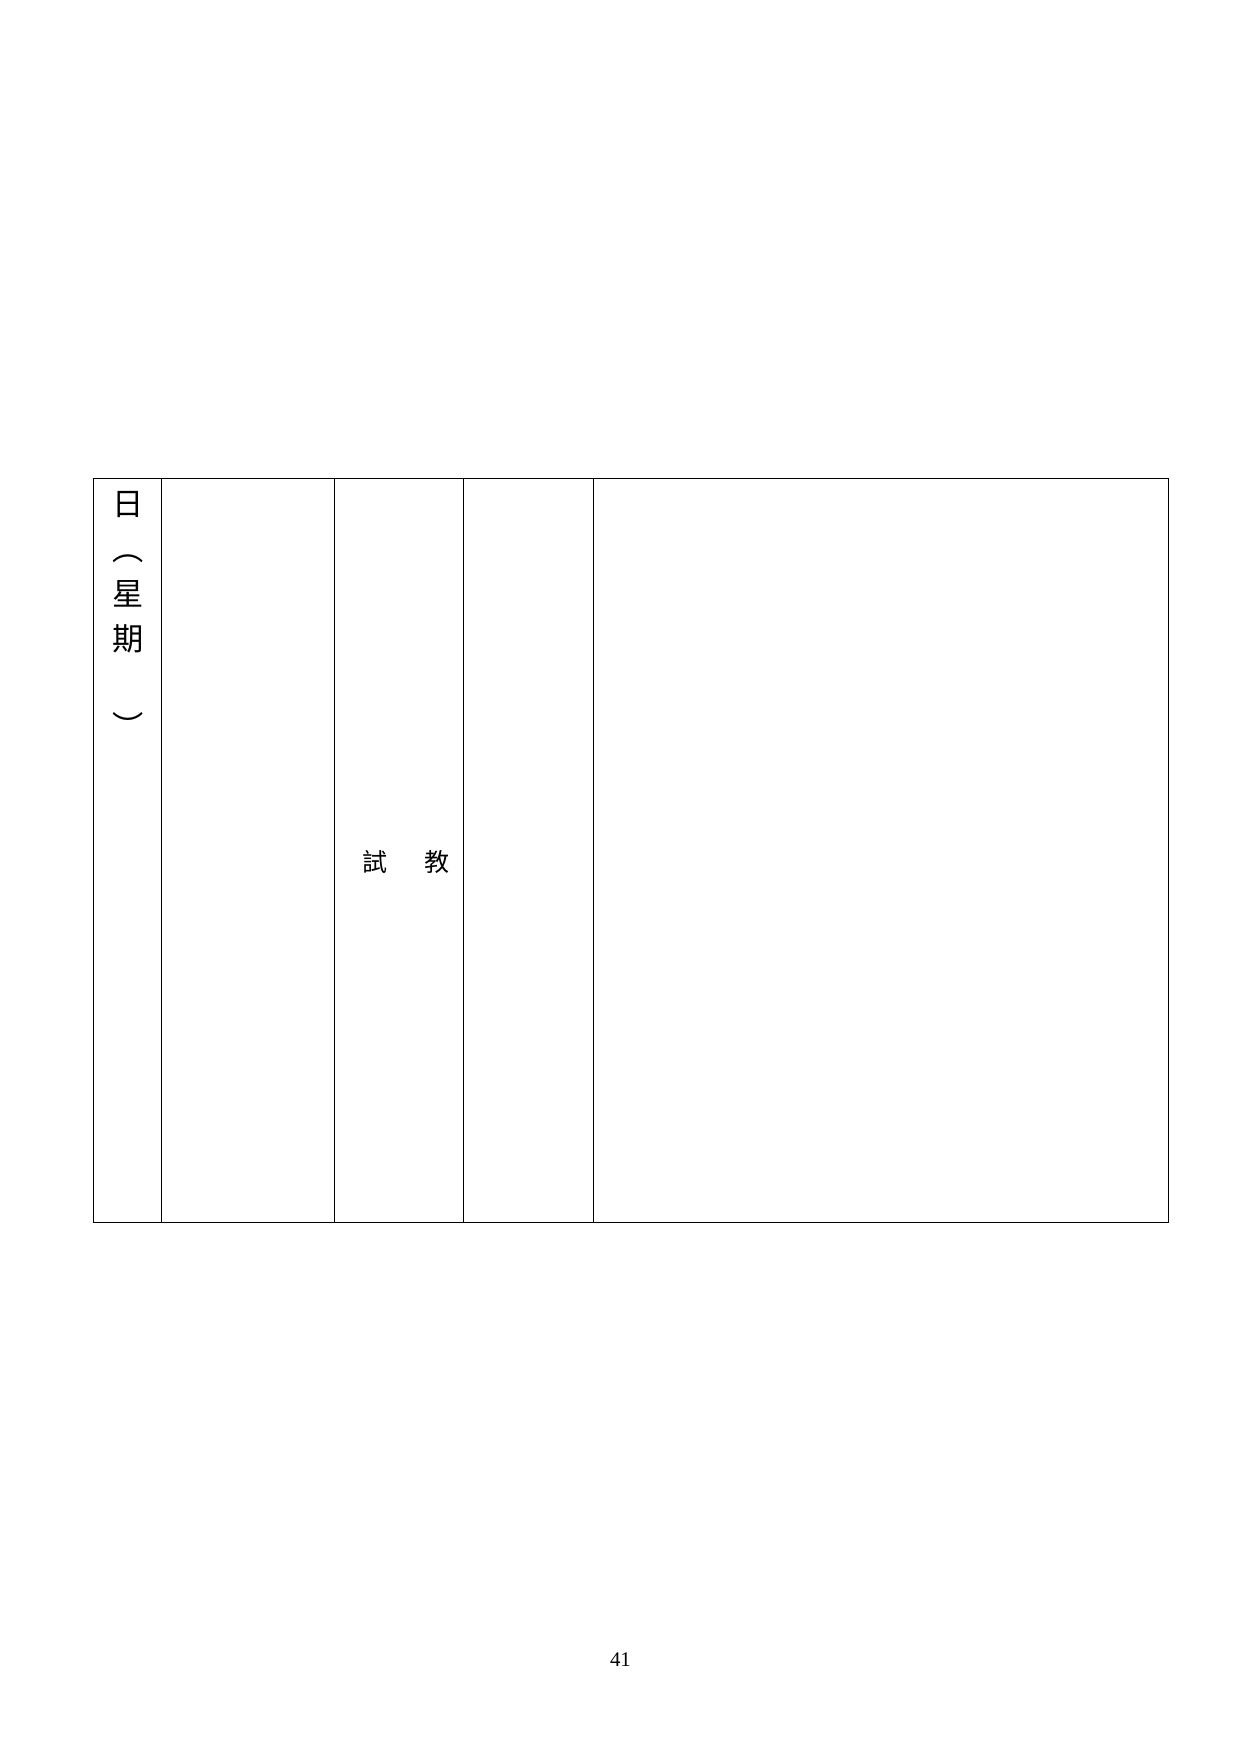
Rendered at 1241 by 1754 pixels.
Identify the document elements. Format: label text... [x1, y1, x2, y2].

table_cell [162, 479, 334, 1222]
table_cell 試 教 [335, 479, 463, 1222]
table_cell [464, 479, 593, 1222]
table_cell 日 ︵ 星 期 ︶ [94, 479, 161, 1222]
table_header 114學年度 臺中市大甲區東陽國民小學教師甄選 □代理教師 □鐘點代課教師 □專任輔導代理教師 □本土語教學支援人員 (第 次招考) 准考證 准考證號碼： 姓 名： 甄試地點：大甲區東陽國民小學 [594, 479, 1168, 1222]
